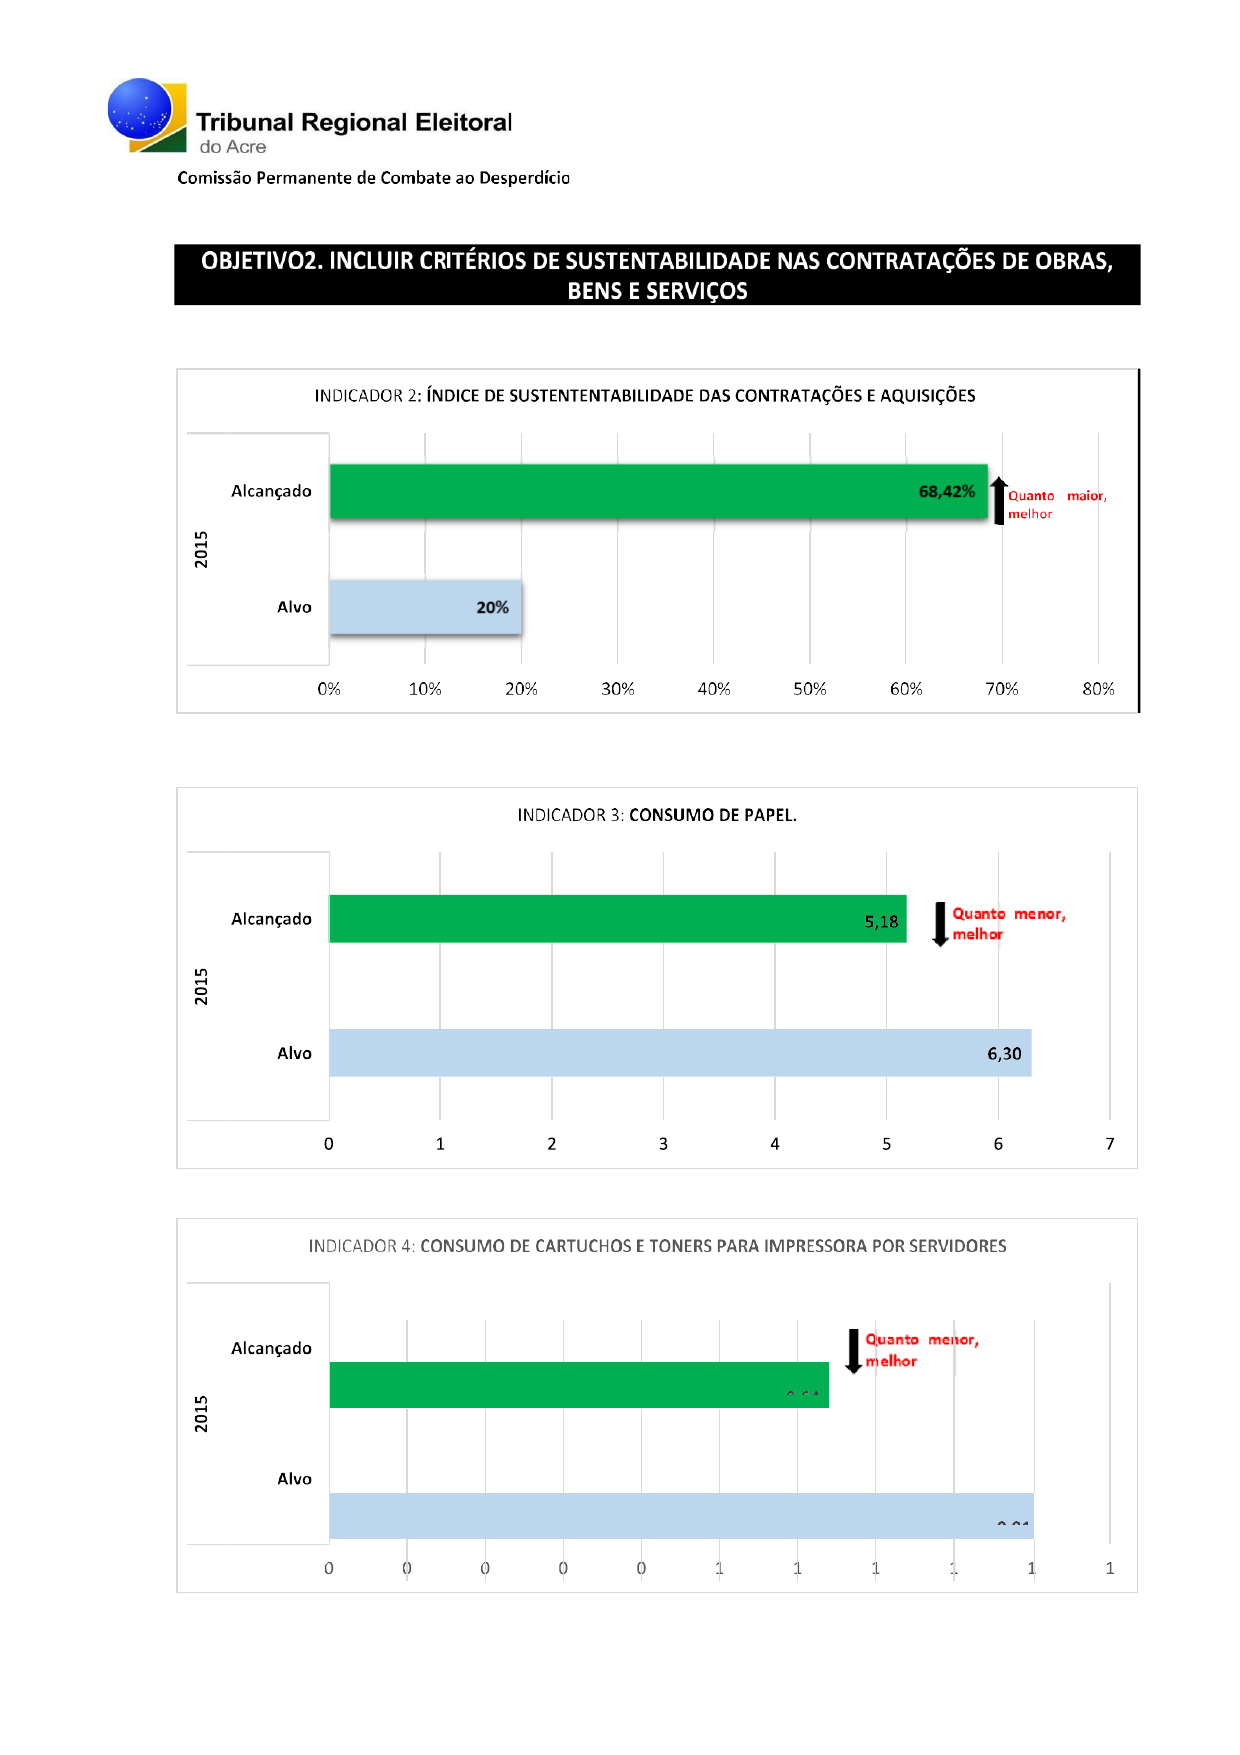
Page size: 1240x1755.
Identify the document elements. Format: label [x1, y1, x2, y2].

table_cell [486, 1409, 563, 1493]
table_header [876, 1320, 953, 1329]
table_header [798, 1320, 875, 1362]
table_cell [829, 1362, 875, 1408]
table_cell [564, 1409, 641, 1493]
table_header [642, 1320, 719, 1362]
table_cell [330, 1362, 829, 1408]
table_cell [798, 1539, 875, 1581]
table_cell [486, 1539, 563, 1581]
table_cell [564, 1539, 641, 1581]
table_header [408, 1320, 485, 1362]
table_header [330, 1320, 406, 1362]
table_cell [408, 1409, 485, 1493]
table_cell [329, 1539, 406, 1581]
table_cell [955, 1539, 1034, 1581]
table_cell [720, 1539, 797, 1581]
table_header [955, 1320, 1034, 1493]
table_cell [330, 1493, 1034, 1539]
table_cell [798, 1409, 875, 1493]
table_cell [408, 1539, 485, 1581]
table_cell [876, 1539, 953, 1581]
table_cell [642, 1409, 719, 1493]
table_header [720, 1320, 797, 1362]
table_cell [642, 1539, 719, 1581]
table_cell [330, 1409, 406, 1493]
table_header [564, 1320, 641, 1362]
table_cell [720, 1409, 797, 1493]
table_header [486, 1320, 563, 1362]
table_header [876, 1376, 953, 1493]
